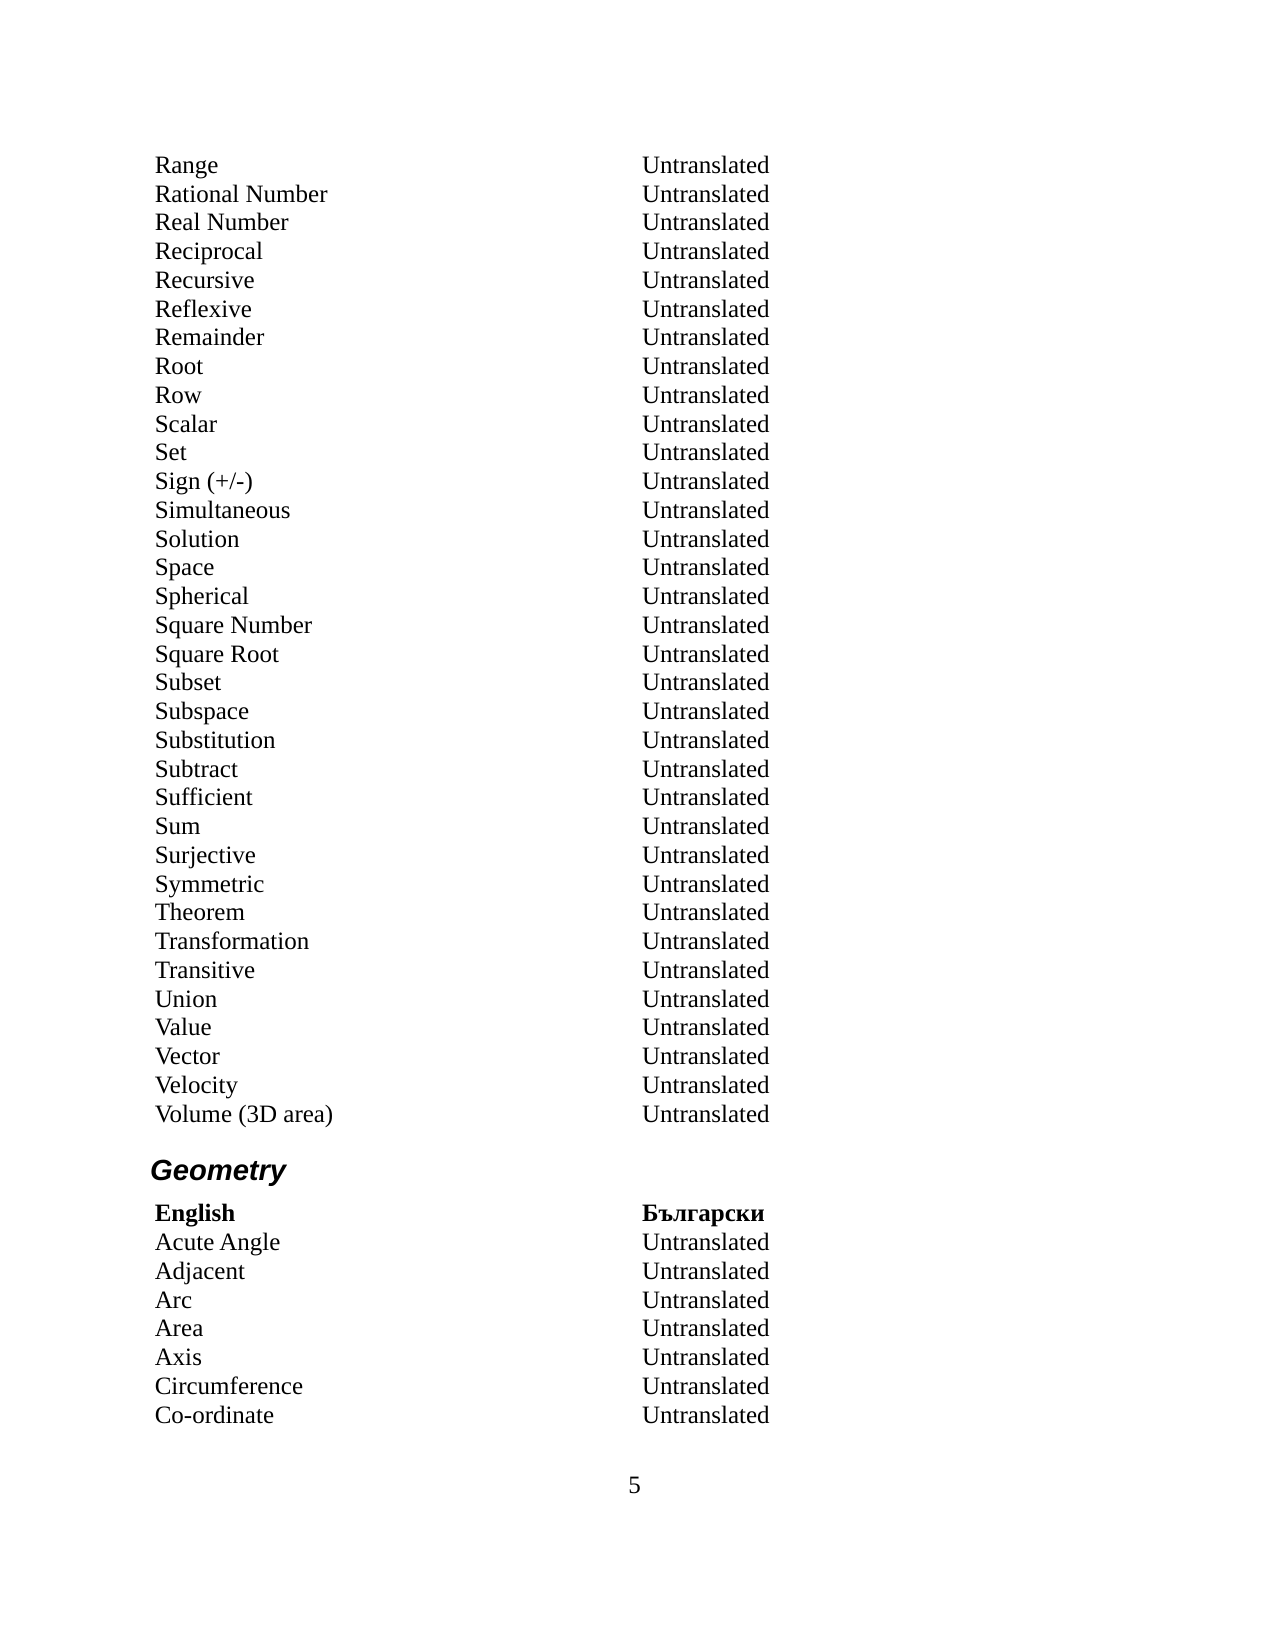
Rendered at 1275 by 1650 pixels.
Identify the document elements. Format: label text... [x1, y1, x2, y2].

table_cell Sign (+/-) [150, 466, 637, 495]
table_cell Untranslated [638, 840, 1125, 869]
table_cell Co-ordinate [150, 1400, 637, 1428]
subtitle Geometry [150, 1152, 1125, 1186]
table_cell Vector [150, 1041, 637, 1070]
table_cell Untranslated [638, 984, 1125, 1012]
table_cell Substitution [150, 725, 637, 754]
table_cell Range [150, 150, 637, 179]
table_cell Untranslated [638, 524, 1125, 552]
table_cell Untranslated [638, 351, 1125, 380]
table_cell Untranslated [638, 1013, 1125, 1041]
table_cell Untranslated [638, 869, 1125, 897]
table_cell Square Root [150, 639, 637, 667]
table_cell Untranslated [638, 581, 1125, 610]
table_cell Untranslated [638, 783, 1125, 811]
table_cell Rational Number [150, 179, 637, 207]
table_cell Reciprocal [150, 236, 637, 265]
table_cell Untranslated [638, 323, 1125, 351]
table_cell Subspace [150, 696, 637, 725]
table_cell Untranslated [638, 696, 1125, 725]
table_cell Untranslated [638, 1314, 1125, 1342]
table_cell Untranslated [638, 610, 1125, 639]
table_cell Union [150, 984, 637, 1012]
table_cell Untranslated [638, 179, 1125, 207]
table_cell Untranslated [638, 208, 1125, 236]
table_cell Untranslated [638, 294, 1125, 322]
table_cell Square Number [150, 610, 637, 639]
table_cell Transitive [150, 955, 637, 984]
table_cell Untranslated [638, 955, 1125, 984]
table_cell Untranslated [638, 1099, 1125, 1127]
table_cell Untranslated [638, 639, 1125, 667]
table_cell Volume (3D area) [150, 1099, 637, 1127]
table_cell Transformation [150, 926, 637, 955]
table_cell Untranslated [638, 754, 1125, 782]
table_cell Untranslated [638, 553, 1125, 581]
table_cell Subset [150, 668, 637, 696]
table_cell Untranslated [638, 1256, 1125, 1285]
table_cell Solution [150, 524, 637, 552]
table_header Български [638, 1199, 1125, 1227]
table_cell Untranslated [638, 409, 1125, 437]
table_cell Real Number [150, 208, 637, 236]
table_cell Recursive [150, 265, 637, 294]
table_cell Root [150, 351, 637, 380]
table_cell Space [150, 553, 637, 581]
table_cell Remainder [150, 323, 637, 351]
table_cell Untranslated [638, 265, 1125, 294]
table_cell Sufficient [150, 783, 637, 811]
table_cell Untranslated [638, 1285, 1125, 1313]
table_cell Surjective [150, 840, 637, 869]
table_cell Symmetric [150, 869, 637, 897]
table_cell Untranslated [638, 150, 1125, 179]
table_cell Simultaneous [150, 495, 637, 524]
table_cell Untranslated [638, 1371, 1125, 1400]
table_cell Untranslated [638, 1227, 1125, 1256]
table_cell Untranslated [638, 466, 1125, 495]
table_cell Theorem [150, 898, 637, 926]
table_cell Area [150, 1314, 637, 1342]
table_cell Reflexive [150, 294, 637, 322]
table_cell Untranslated [638, 725, 1125, 754]
table_cell Velocity [150, 1070, 637, 1099]
table_cell Acute Angle [150, 1227, 637, 1256]
table_cell Arc [150, 1285, 637, 1313]
table_cell Untranslated [638, 1400, 1125, 1428]
table_cell Untranslated [638, 380, 1125, 409]
table_cell Row [150, 380, 637, 409]
table_cell Adjacent [150, 1256, 637, 1285]
table_cell Untranslated [638, 236, 1125, 265]
table_cell Untranslated [638, 811, 1125, 840]
table_cell Set [150, 438, 637, 466]
table_cell Value [150, 1013, 637, 1041]
table_cell Sum [150, 811, 637, 840]
table_cell Spherical [150, 581, 637, 610]
table_cell Untranslated [638, 898, 1125, 926]
table_cell Untranslated [638, 495, 1125, 524]
table_cell Untranslated [638, 668, 1125, 696]
table_cell Untranslated [638, 926, 1125, 955]
table_cell Subtract [150, 754, 637, 782]
table_cell Untranslated [638, 438, 1125, 466]
table_cell Scalar [150, 409, 637, 437]
table_cell Untranslated [638, 1070, 1125, 1099]
table_cell Circumference [150, 1371, 637, 1400]
table_header English [150, 1199, 637, 1227]
table_cell Untranslated [638, 1041, 1125, 1070]
table_cell Untranslated [638, 1342, 1125, 1371]
table_cell Axis [150, 1342, 637, 1371]
